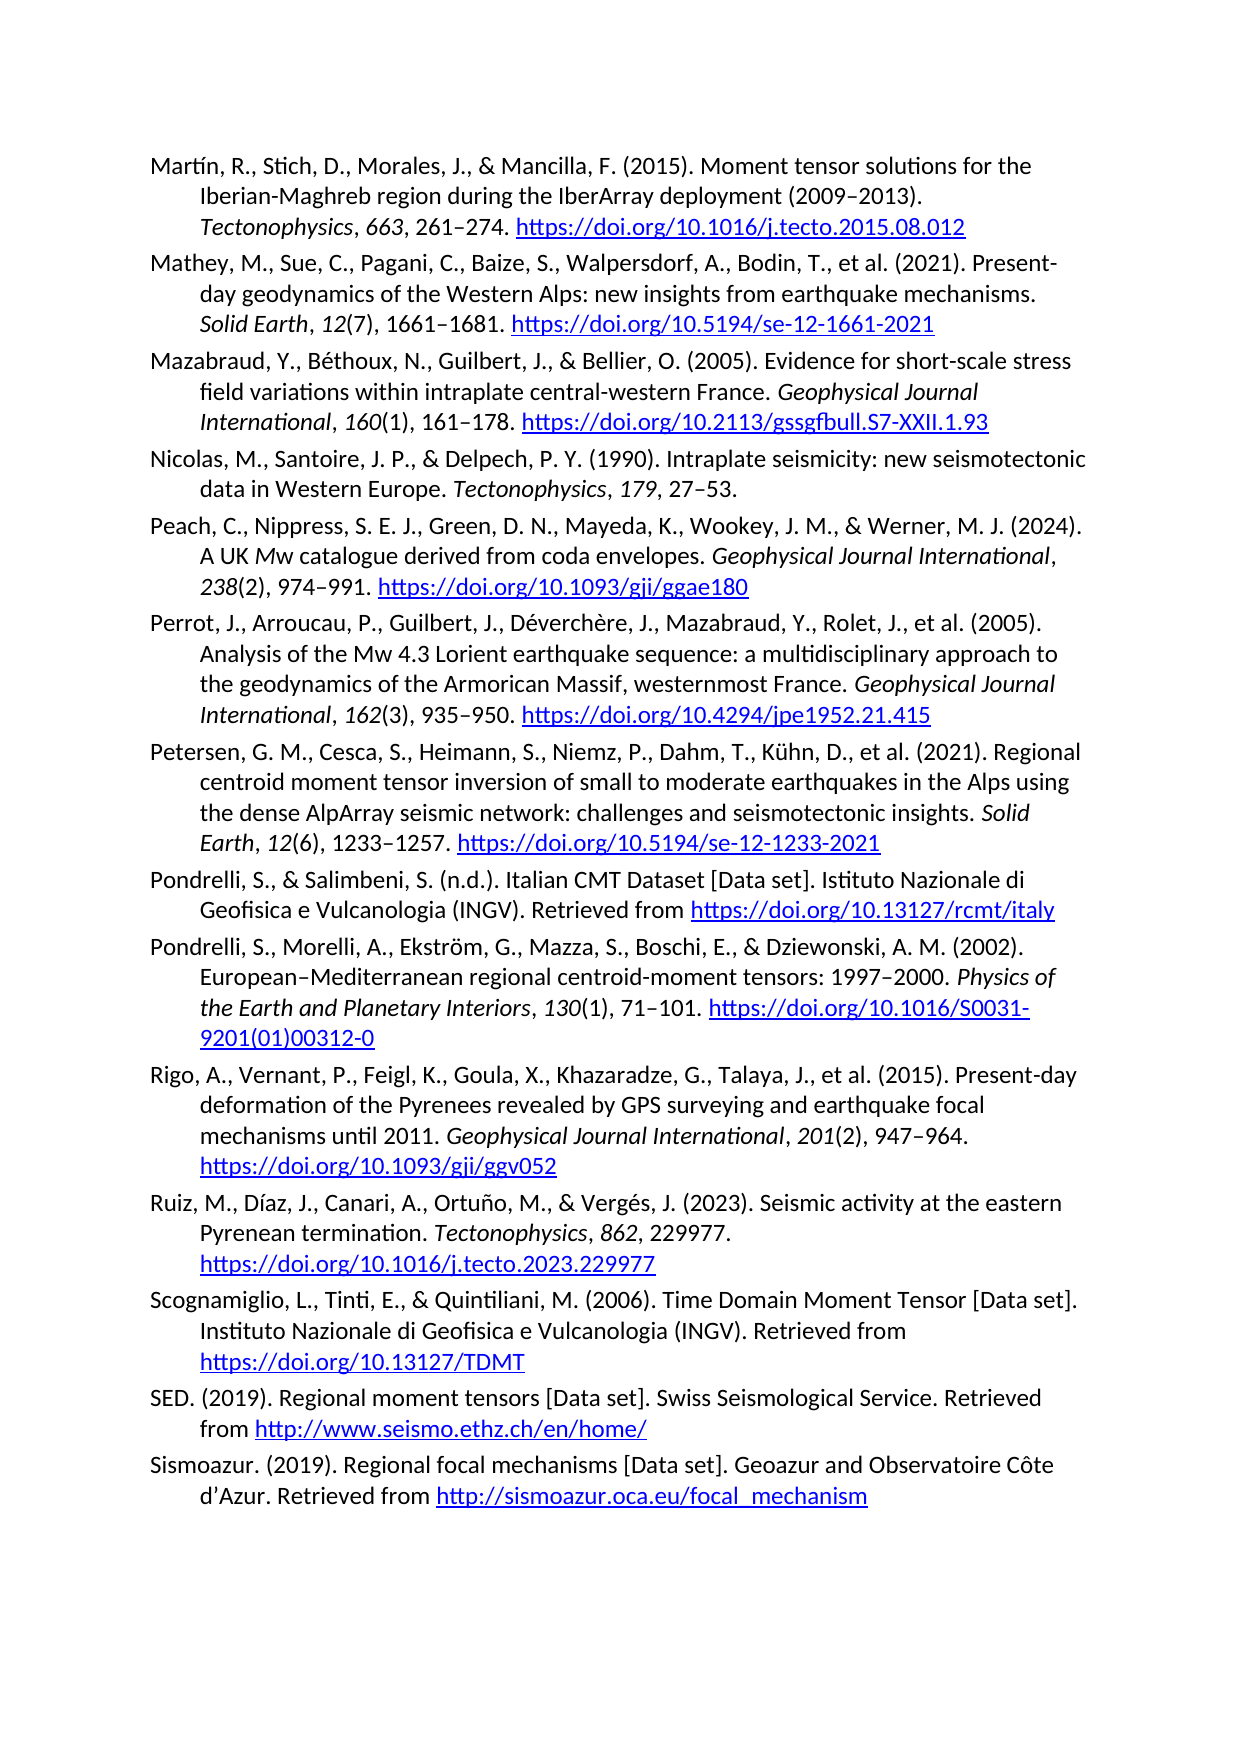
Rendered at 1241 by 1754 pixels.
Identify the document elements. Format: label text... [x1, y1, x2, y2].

text Pondrelli, S., & Salimbeni, S. (n.d.). Italian CMT Dataset [Data set]. Istituto Nazionale di Geofisica e Vulcanologia (INGV). Retrieved from https://doi.org/10.13127/rcmt/italy [150, 864, 1087, 925]
text Peach, C., Nippress, S. E. J., Green, D. N., Mayeda, K., Wookey, J. M., & Werner, M. J. (2024). A UK Mw catalogue derived from coda envelopes. Geophysical Journal International, 238(2), 974–991. https://doi.org/10.1093/gji/ggae180 [150, 510, 1087, 601]
text Ruiz, M., Díaz, J., Canari, A., Ortuño, M., & Vergés, J. (2023). Seismic activity at the eastern Pyrenean termination. Tectonophysics, 862, 229977. https://doi.org/10.1016/j.tecto.2023.229977 [150, 1187, 1087, 1279]
text Pondrelli, S., Morelli, A., Ekström, G., Mazza, S., Boschi, E., & Dziewonski, A. M. (2002). European–Mediterranean regional centroid-moment tensors: 1997–2000. Physics of the Earth and Planetary Interiors, 130(1), 71–101. https://doi.org/10.1016/S0031-9201(01)00312-0 [150, 931, 1087, 1053]
text Scognamiglio, L., Tinti, E., & Quintiliani, M. (2006). Time Domain Moment Tensor [Data set]. Instituto Nazionale di Geofisica e Vulcanologia (INGV). Retrieved from https://doi.org/10.13127/TDMT [150, 1285, 1087, 1376]
text Martín, R., Stich, D., Morales, J., & Mancilla, F. (2015). Moment tensor solutions for the Iberian-Maghreb region during the IberArray deployment (2009–2013). Tectonophysics, 663, 261–274. https://doi.org/10.1016/j.tecto.2015.08.012 [150, 150, 1087, 242]
text Nicolas, M., Santoire, J. P., & Delpech, P. Y. (1990). Intraplate seismicity: new seismotectonic data in Western Europe. Tectonophysics, 179, 27–53. [150, 443, 1087, 504]
text Mathey, M., Sue, C., Pagani, C., Baize, S., Walpersdorf, A., Bodin, T., et al. (2021). Present-day geodynamics of the Western Alps: new insights from earthquake mechanisms. Solid Earth, 12(7), 1661–1681. https://doi.org/10.5194/se-12-1661-2021 [150, 248, 1087, 339]
text Sismoazur. (2019). Regional focal mechanisms [Data set]. Geoazur and Observatoire Côte d’Azur. Retrieved from http://sismoazur.oca.eu/focal_mechanism [150, 1449, 1087, 1510]
text SED. (2019). Regional moment tensors [Data set]. Swiss Seismological Service. Retrieved from http://www.seismo.ethz.ch/en/home/ [150, 1382, 1087, 1443]
text Petersen, G. M., Cesca, S., Heimann, S., Niemz, P., Dahm, T., Kühn, D., et al. (2021). Regional centroid moment tensor inversion of small to moderate earthquakes in the Alps using the dense AlpArray seismic network: challenges and seismotectonic insights. Solid Earth, 12(6), 1233–1257. https://doi.org/10.5194/se-12-1233-2021 [150, 736, 1087, 858]
text Mazabraud, Y., Béthoux, N., Guilbert, J., & Bellier, O. (2005). Evidence for short-scale stress field variations within intraplate central-western France. Geophysical Journal International, 160(1), 161–178. https://doi.org/10.2113/gssgfbull.S7-XXII.1.93 [150, 345, 1087, 437]
text Rigo, A., Vernant, P., Feigl, K., Goula, X., Khazaradze, G., Talaya, J., et al. (2015). Present-day deformation of the Pyrenees revealed by GPS surveying and earthquake focal mechanisms until 2011. Geophysical Journal International, 201(2), 947–964. https://doi.org/10.1093/gji/ggv052 [150, 1059, 1087, 1181]
text Perrot, J., Arroucau, P., Guilbert, J., Déverchère, J., Mazabraud, Y., Rolet, J., et al. (2005). Analysis of the Mw 4.3 Lorient earthquake sequence: a multidisciplinary approach to the geodynamics of the Armorican Massif, westernmost France. Geophysical Journal International, 162(3), 935–950. https://doi.org/10.4294/jpe1952.21.415 [150, 607, 1087, 729]
